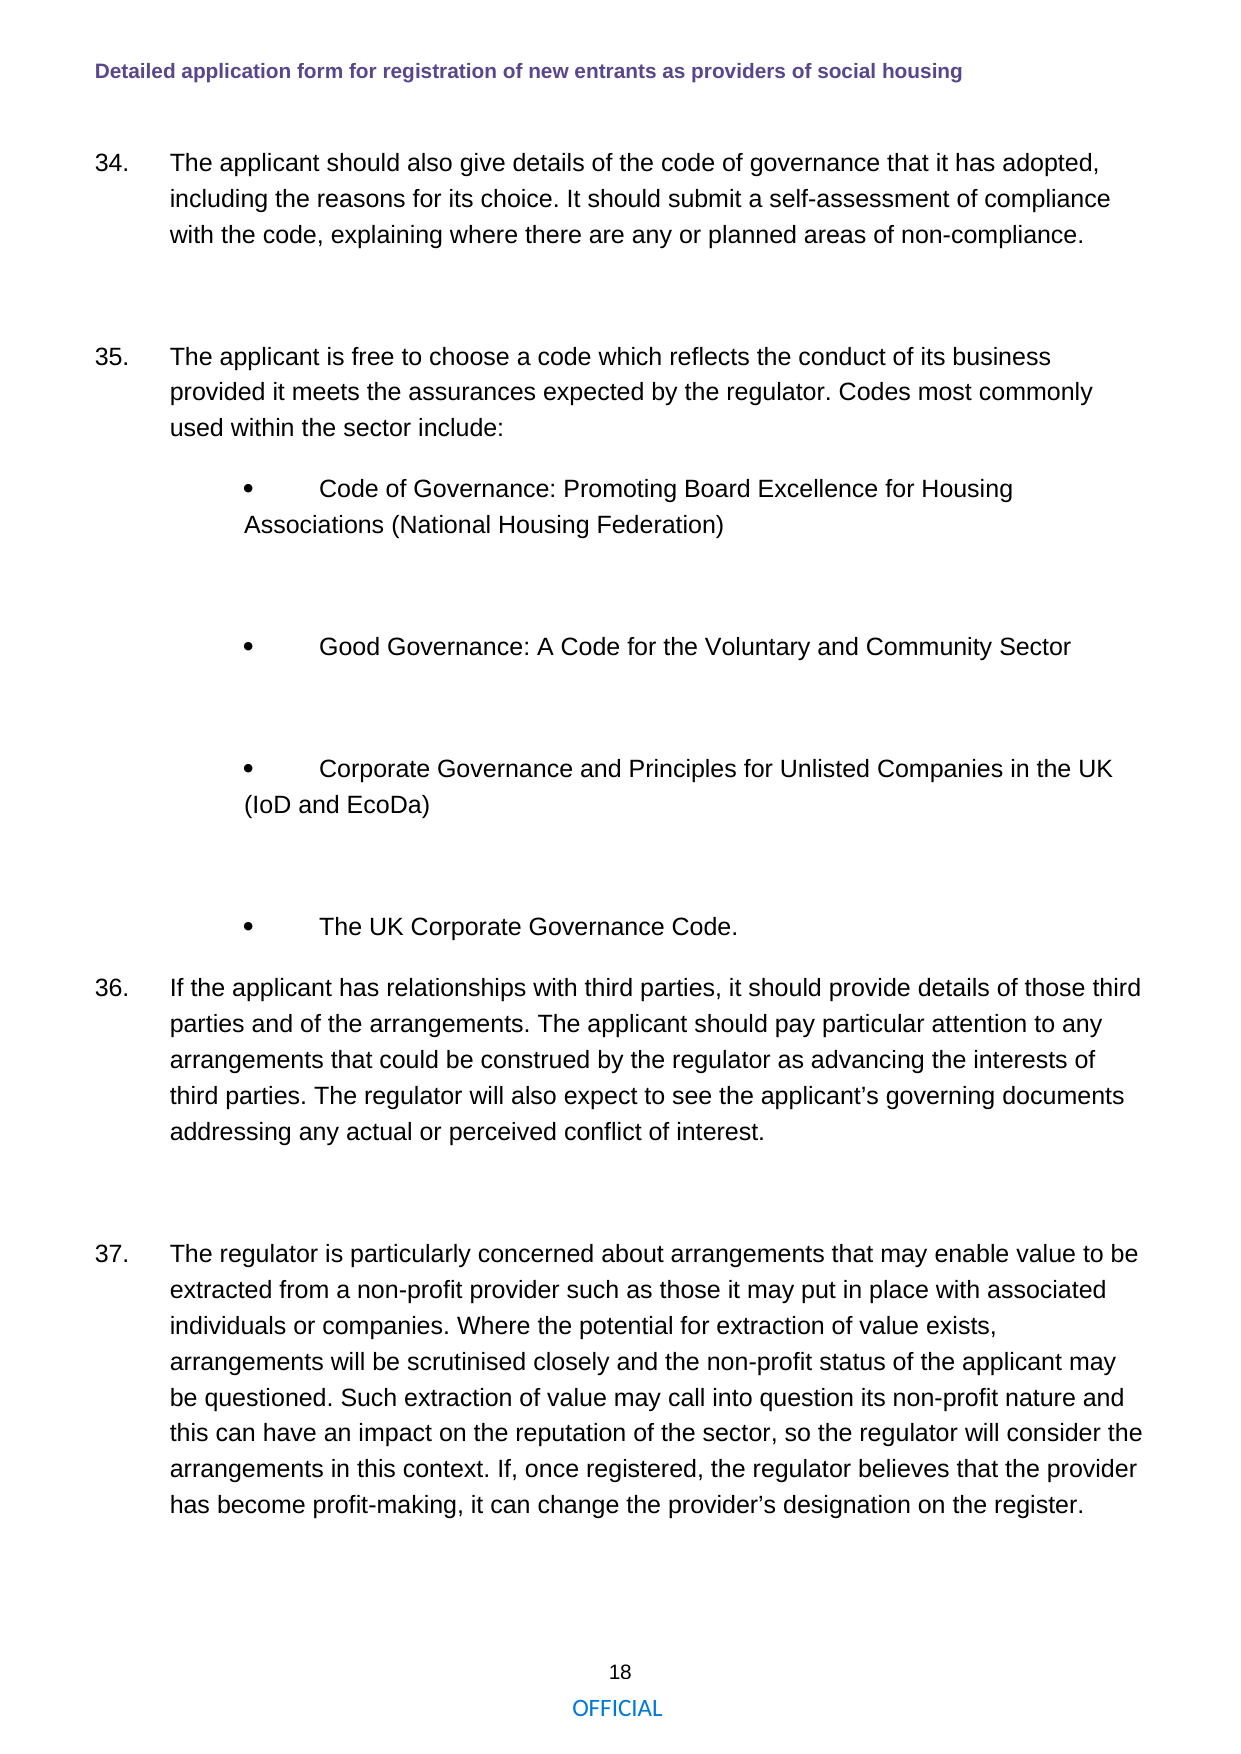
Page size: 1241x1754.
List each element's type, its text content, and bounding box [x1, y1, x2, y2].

list The applicant should also give details of the code of governance that it has adopted, including the reasons for its choice. It should submit a self-assessment of compliance with the code, explaining where there are any or planned areas of non-compliance. [94, 148, 1146, 248]
list The UK Corporate Governance Code. [244, 912, 1146, 941]
list The applicant is free to choose a code which reflects the conduct of its business provided it meets the assurances expected by the regulator. Codes most commonly used within the sector include: [94, 341, 1146, 442]
list The regulator is particularly concerned about arrangements that may enable value to be extracted from a non-profit provider such as those it may put in place with associated individuals or companies. Where the potential for extraction of value exists, arrangements will be scrutinised closely and the non-profit status of the applicant may be questioned. Such extraction of value may call into question its non-profit nature and this can have an impact on the reputation of the sector, so the regulator will consider the arrangements in this context. If, once registered, the regulator believes that the provider has become profit-making, it can change the provider’s designation on the register. [94, 1239, 1146, 1519]
list Good Governance: A Code for the Voluntary and Community Sector [244, 632, 1146, 661]
list If the applicant has relationships with third parties, it should provide details of those third parties and of the arrangements. The applicant should pay particular attention to any arrangements that could be construed by the regulator as advancing the interests of third parties. The regulator will also expect to see the applicant’s governing documents addressing any actual or perceived conflict of interest. [94, 973, 1146, 1146]
list Code of Governance: Promoting Board Excellence for Housing Associations (National Housing Federation) [244, 474, 1146, 539]
list Corporate Governance and Principles for Unlisted Companies in the UK (IoD and EcoDa) [244, 754, 1146, 819]
